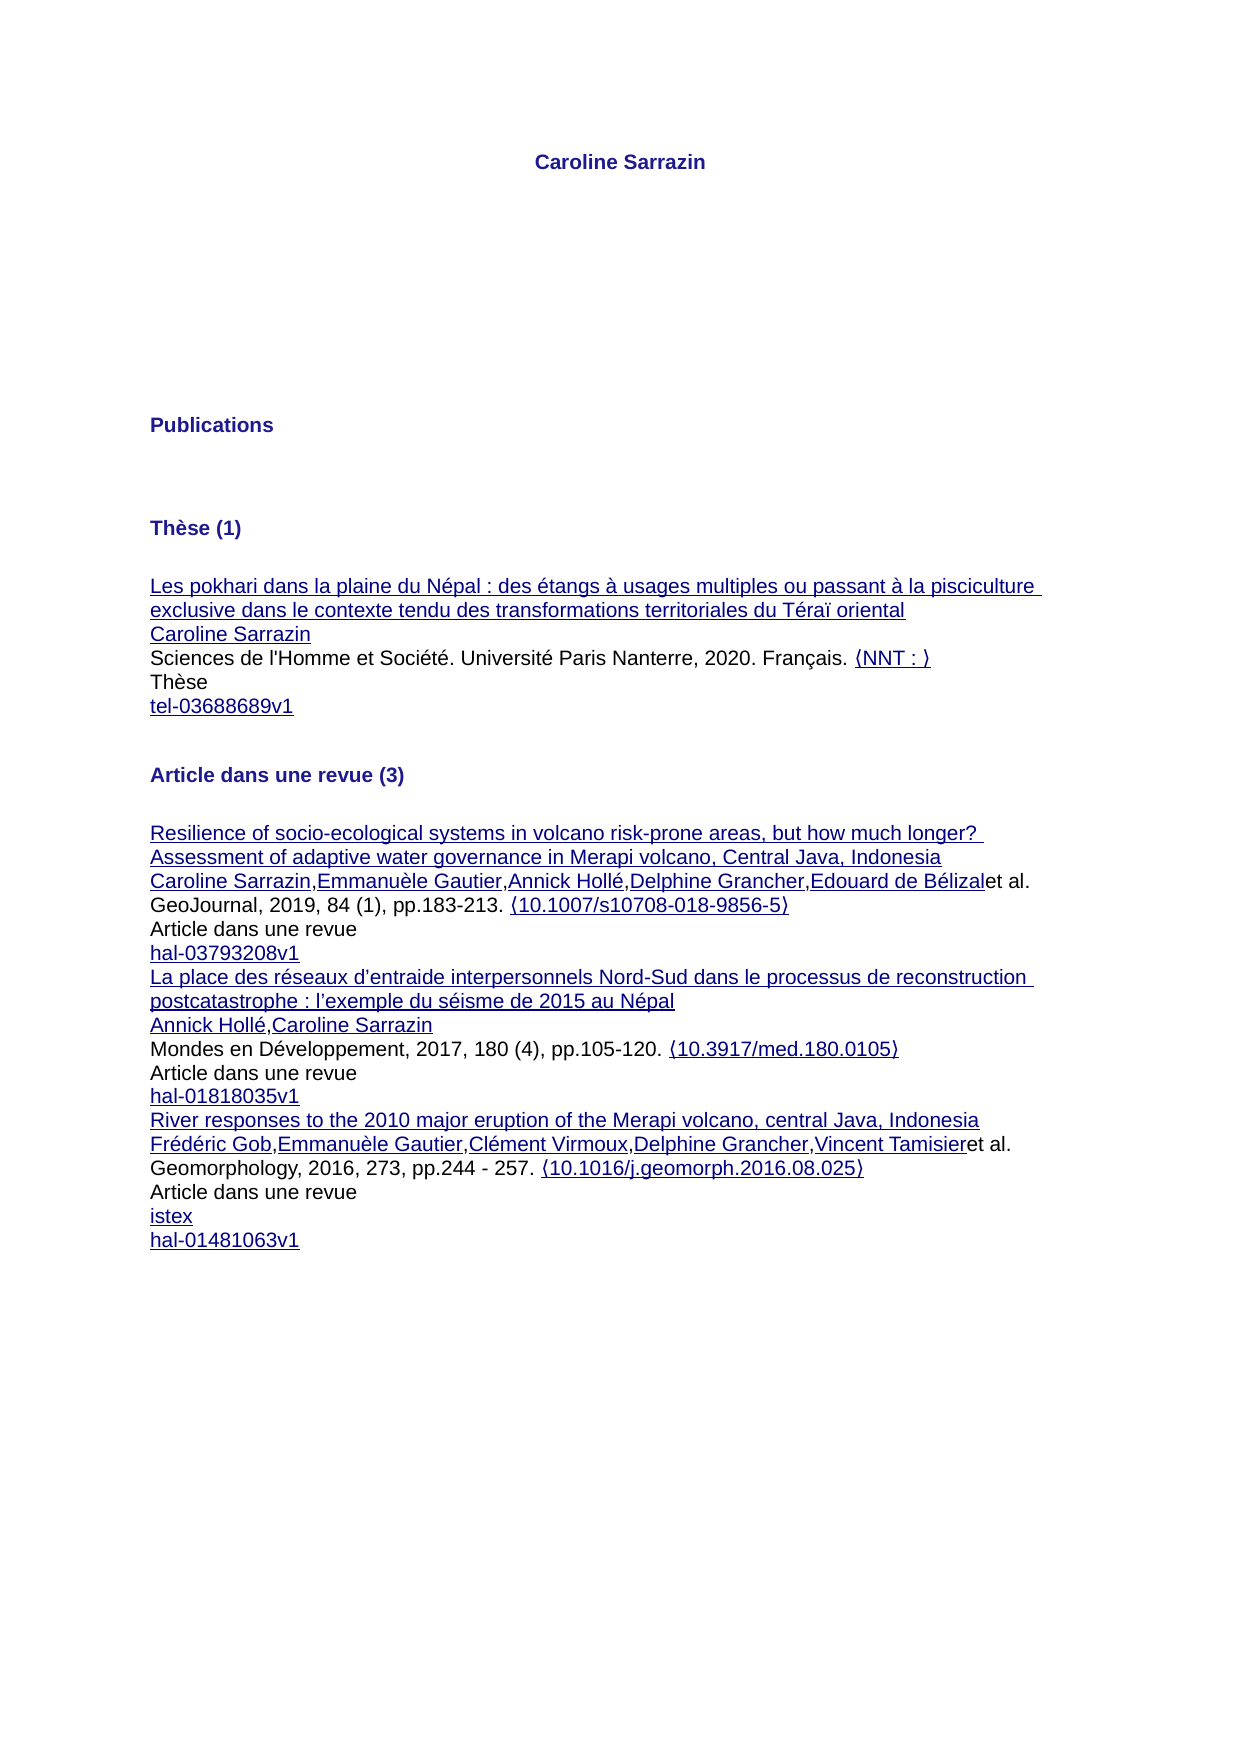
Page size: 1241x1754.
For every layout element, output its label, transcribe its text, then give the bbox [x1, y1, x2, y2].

subtitle Publications [150, 412, 1090, 436]
subtitle Caroline Sarrazin [150, 150, 1090, 174]
table_cell La place des réseaux d’entraide interpersonnels Nord-Sud dans le processus de reconstruction postcatastrophe : l’exemple du séisme de 2015 au Népal Annick Hollé,Caroline Sarrazin Mondes en Développement, 2017, 180 (4), pp.105-120. ⟨10.3917/med.180.0105⟩ Article dans une revue hal-01818035v1 [150, 965, 1090, 1108]
table_header Les pokhari dans la plaine du Népal : des étangs à usages multiples ou passant à la pisciculture exclusive dans le contexte tendu des transformations territoriales du Téraï oriental Caroline Sarrazin Sciences de l'Homme et Société. Université Paris Nanterre, 2020. Français. ⟨NNT : ⟩ Thèse tel-03688689v1 [150, 574, 1090, 718]
subtitle Article dans une revue (3) [150, 762, 1090, 786]
table_cell River responses to the 2010 major eruption of the Merapi volcano, central Java, Indonesia Frédéric Gob,Emmanuèle Gautier,Clément Virmoux,Delphine Grancher,Vincent Tamisieret al. Geomorphology, 2016, 273, pp.244 - 257. ⟨10.1016/j.geomorph.2016.08.025⟩ Article dans une revue istex hal-01481063v1 [150, 1108, 1090, 1252]
subtitle Thèse (1) [150, 516, 1090, 539]
table_header Resilience of socio-ecological systems in volcano risk-prone areas, but how much longer? Assessment of adaptive water governance in Merapi volcano, Central Java, Indonesia Caroline Sarrazin,Emmanuèle Gautier,Annick Hollé,Delphine Grancher,Edouard de Bélizalet al. GeoJournal, 2019, 84 (1), pp.183-213. ⟨10.1007/s10708-018-9856-5⟩ Article dans une revue hal-03793208v1 [150, 821, 1090, 964]
